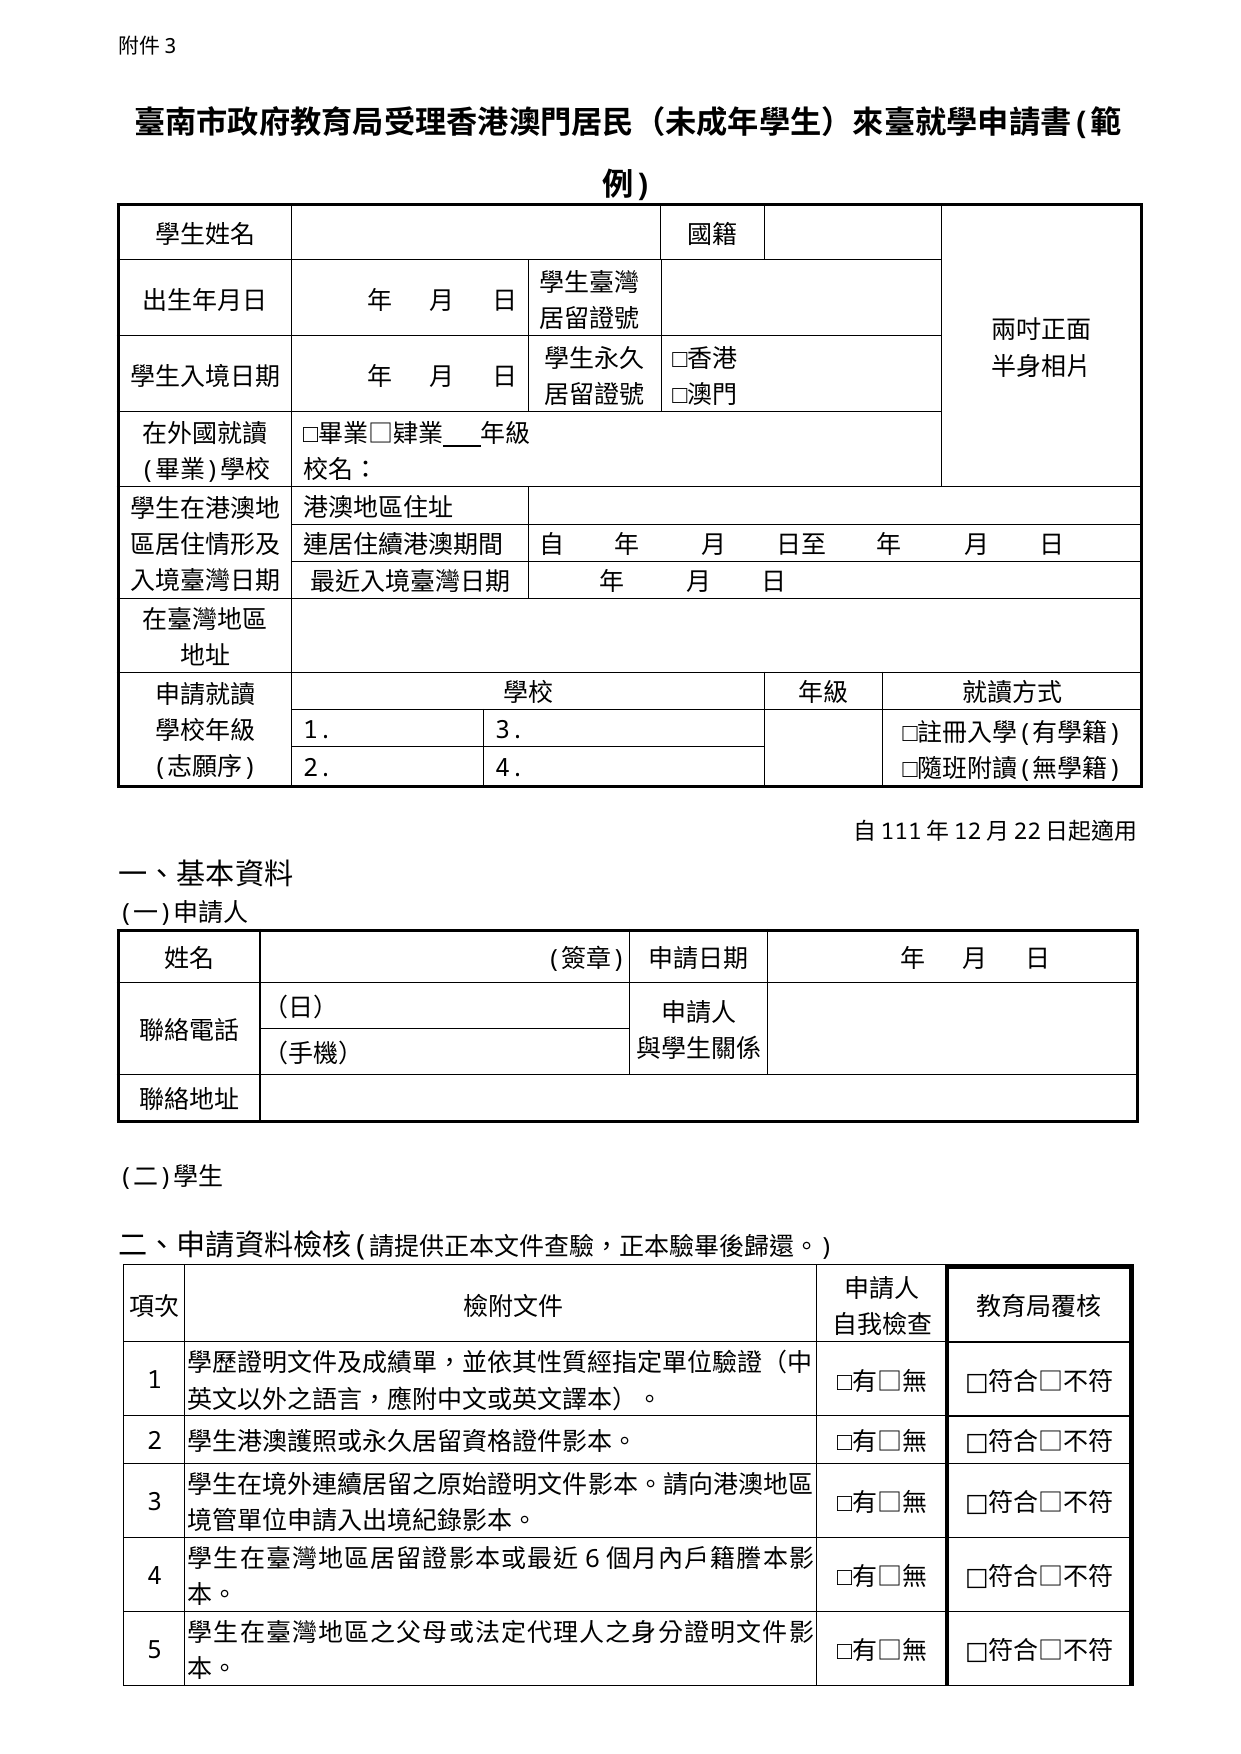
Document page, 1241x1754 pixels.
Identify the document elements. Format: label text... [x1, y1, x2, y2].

table_header 姓名 [120, 932, 259, 982]
table_cell [768, 983, 1136, 1074]
table_cell 學生港澳護照或永久居留資格證件影本。 [185, 1416, 816, 1463]
table_cell 學生在境外連續居留之原始證明文件影本。請向港澳地區境管單位申請入出境紀錄影本。 [185, 1464, 816, 1537]
table_header 檢附文件 [185, 1265, 816, 1341]
table_cell 自 年 月 日至 年 月 日 [529, 525, 1140, 561]
table_cell □有□無 [817, 1612, 945, 1685]
table_cell □符合□不符 [949, 1464, 1129, 1537]
table_cell □有□無 [817, 1342, 945, 1415]
table_cell [662, 260, 941, 335]
table_header [292, 206, 660, 259]
table_cell 5 [124, 1612, 184, 1685]
table_cell 4 [124, 1538, 184, 1611]
table_cell □符合□不符 [949, 1538, 1129, 1611]
table_cell □符合□不符 [949, 1417, 1129, 1463]
table_cell 年級 [765, 673, 882, 709]
table_cell 學校 [292, 673, 764, 709]
table_cell [261, 1075, 1136, 1120]
table_cell [292, 599, 1140, 672]
table_cell □有□無 [817, 1538, 945, 1611]
table_cell □註冊入學(有學籍) □隨班附讀(無學籍) [883, 710, 1140, 784]
table_cell 年 月 日 [292, 336, 528, 411]
text 二、申請資料檢核(請提供正本文件查驗，正本驗畢後歸還。) [118, 1202, 1137, 1264]
table_cell □符合□不符 [949, 1343, 1129, 1415]
table_header 國籍 [661, 206, 764, 259]
text 臺南市政府教育局受理香港澳門居民（未成年學生）來臺就學申請書(範例) [118, 78, 1137, 203]
table_cell 學生在港澳地區居住情形及入境臺灣日期 [120, 487, 291, 598]
table_cell 學生在臺灣地區之父母或法定代理人之身分證明文件影本。 [185, 1612, 816, 1685]
table_cell 就讀方式 [883, 673, 1140, 709]
table_cell 在臺灣地區 地址 [120, 599, 291, 672]
table_cell 學生在臺灣地區居留證影本或最近6個月內戶籍謄本影本。 [185, 1538, 816, 1611]
table_cell □香港 □澳門 [662, 336, 941, 411]
table_header 年 月 日 [768, 932, 1136, 982]
table_cell 3 [124, 1464, 184, 1537]
table_cell 學生永久居留證號 [529, 336, 661, 411]
table_cell □有□無 [817, 1464, 945, 1537]
table_cell 1 [124, 1342, 184, 1415]
table_cell 申請人 與學生關係 [630, 983, 767, 1074]
table_cell （日） [261, 983, 629, 1028]
table_header [765, 206, 941, 259]
table_cell □有□無 [817, 1416, 945, 1463]
table_cell 年 月 日 [292, 260, 528, 335]
table_cell □符合□不符 [949, 1612, 1129, 1685]
table_header 學生姓名 [120, 206, 291, 259]
table_header (簽章) [261, 932, 629, 982]
table_cell 年 月 日 [529, 562, 1140, 598]
table_cell 4. [484, 747, 764, 784]
table_cell 學生臺灣居留證號 [529, 260, 661, 335]
table_cell 申請就讀 學校年級 (志願序) [120, 673, 291, 784]
table_cell □畢業□肄業 年級 校名： [292, 412, 941, 486]
text (二)學生 [118, 1157, 1137, 1193]
table_cell （手機） [261, 1029, 629, 1074]
table_cell 連居住續港澳期間 [292, 525, 528, 561]
table_cell [765, 710, 882, 784]
table_cell 出生年月日 [120, 260, 291, 335]
table_cell 學生入境日期 [120, 336, 291, 411]
table_cell 1. [292, 710, 483, 746]
table_cell 3. [484, 710, 764, 746]
text (一)申請人 [118, 892, 1217, 929]
table_header 項次 [124, 1265, 184, 1341]
table_cell 港澳地區住址 [292, 487, 528, 523]
table_cell 聯絡電話 [120, 983, 259, 1074]
table_header 申請人 自我檢查 [817, 1265, 945, 1341]
table_cell 聯絡地址 [120, 1075, 259, 1120]
table_cell 最近入境臺灣日期 [292, 562, 528, 598]
text 一、基本資料 [118, 850, 1217, 892]
table_cell [529, 487, 1140, 523]
table_header 教育局覆核 [949, 1269, 1129, 1341]
table_header 兩吋正面 半身相片 [942, 206, 1140, 486]
text 自111年12月22日起適用 [118, 788, 1137, 850]
table_cell 2 [124, 1416, 184, 1463]
table_cell 學歷證明文件及成績單，並依其性質經指定單位驗證（中英文以外之語言，應附中文或英文譯本）。 [185, 1342, 816, 1415]
table_cell 2. [292, 747, 483, 784]
table_header 申請日期 [630, 932, 767, 982]
table_cell 在外國就讀(畢業)學校 [120, 412, 291, 486]
